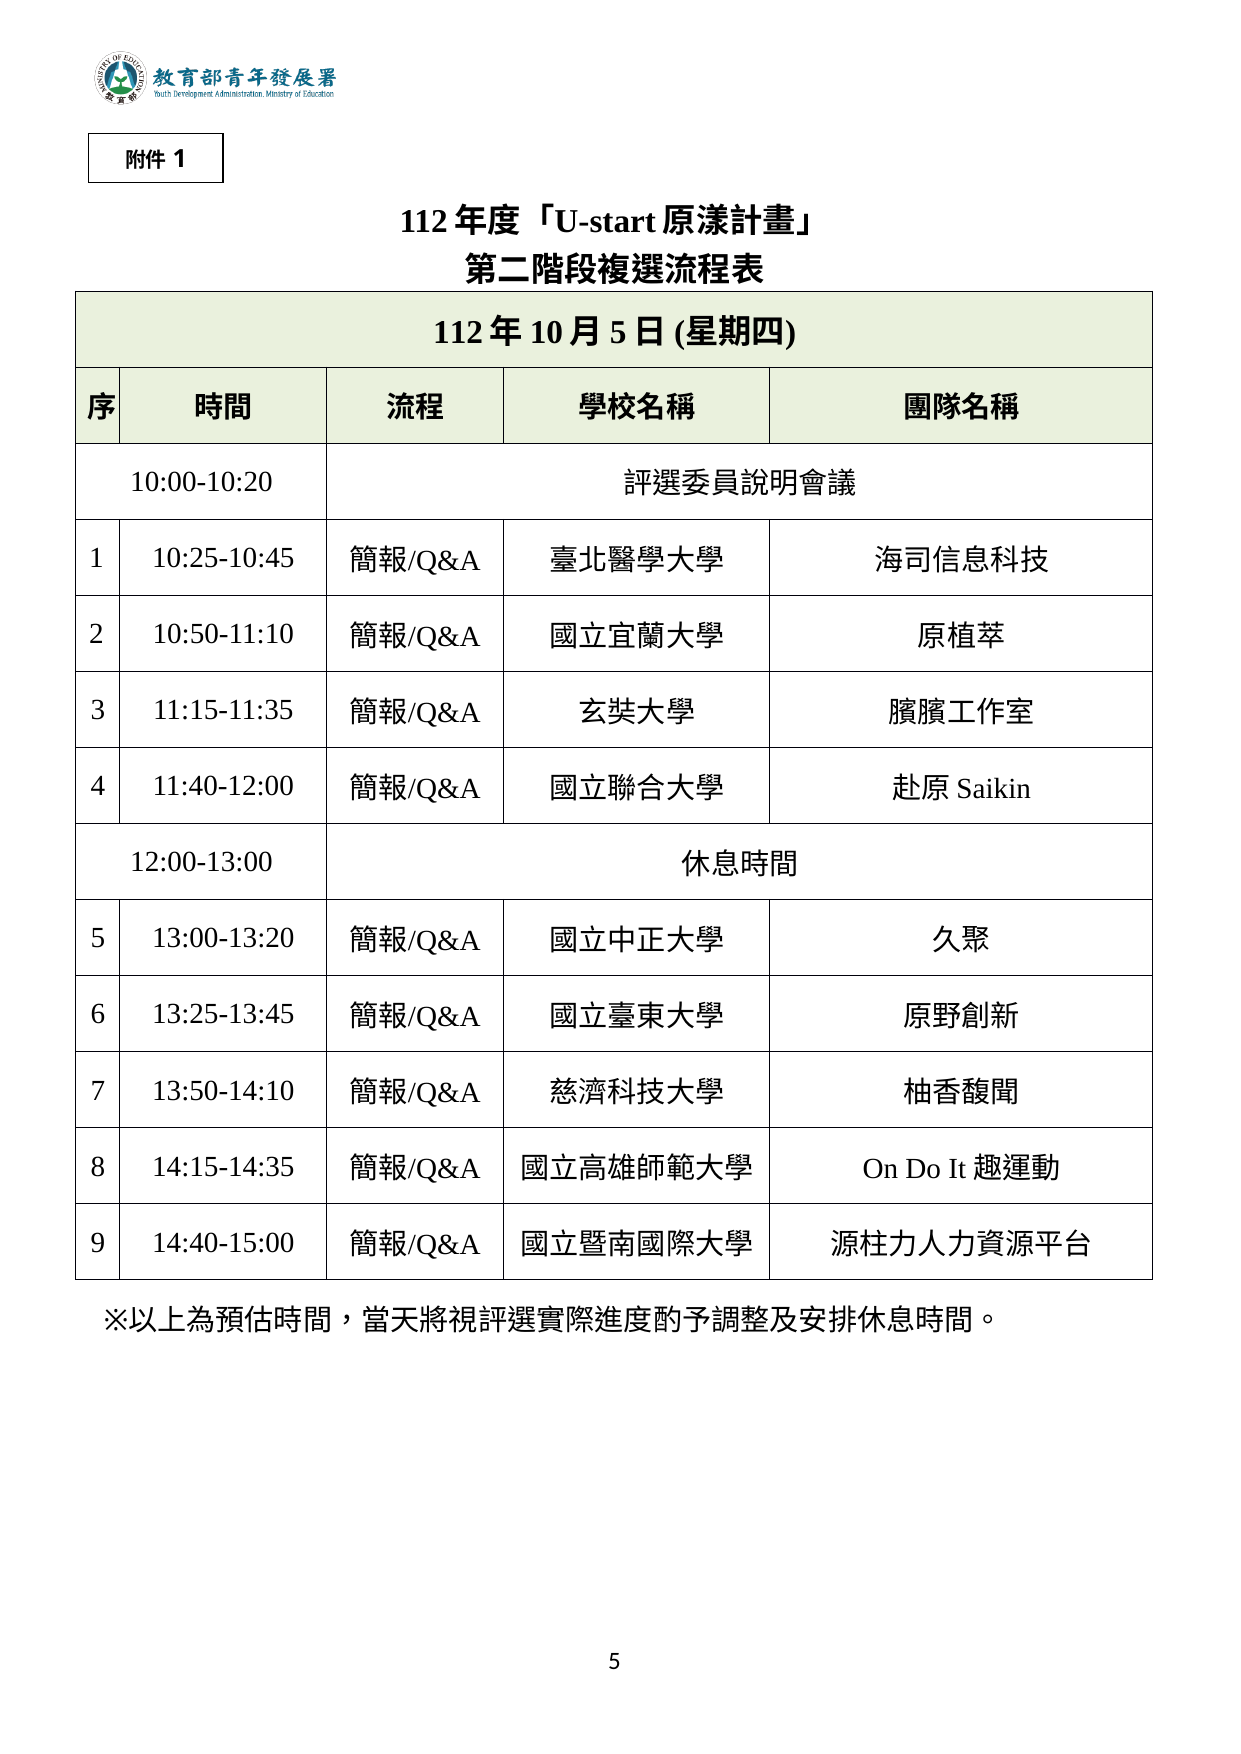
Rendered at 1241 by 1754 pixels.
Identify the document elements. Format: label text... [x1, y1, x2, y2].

table_cell 流程 [327, 368, 503, 443]
text ※以上為預估時間，當天將視評選實際進度酌予調整及安排休息時間。 [103, 1280, 1140, 1355]
table_cell 國立中正大學 [504, 900, 769, 975]
table_cell 慈濟科技大學 [504, 1052, 769, 1127]
table_cell 10:00-10:20 [76, 444, 326, 519]
table_cell 國立宜蘭大學 [504, 596, 769, 671]
table_header 112年10月5日 (星期四) [76, 292, 1152, 367]
table_cell 11:40-12:00 [120, 748, 326, 823]
table_cell 評選委員說明會議 [327, 444, 1152, 519]
table_cell 簡報/Q&A [327, 1204, 503, 1279]
table_cell 11:15-11:35 [120, 672, 326, 747]
table_cell 13:50-14:10 [120, 1052, 326, 1127]
table_cell 原野創新 [770, 976, 1152, 1051]
table_cell 13:25-13:45 [120, 976, 326, 1051]
table_cell 原植萃 [770, 596, 1152, 671]
table_cell 8 [76, 1128, 119, 1203]
table_cell 1 [76, 520, 119, 595]
table_cell 海司信息科技 [770, 520, 1152, 595]
table_cell 柚香馥聞 [770, 1052, 1152, 1127]
table_cell 赴原Saikin [770, 748, 1152, 823]
table_cell 簡報/Q&A [327, 596, 503, 671]
table_cell 簡報/Q&A [327, 976, 503, 1051]
table_cell 4 [76, 748, 119, 823]
table_cell 簡報/Q&A [327, 748, 503, 823]
table_cell On Do It 趣運動 [770, 1128, 1152, 1203]
table_cell 臺北醫學大學 [504, 520, 769, 595]
table_cell 久聚 [770, 900, 1152, 975]
table_cell 13:00-13:20 [120, 900, 326, 975]
table_cell 10:50-11:10 [120, 596, 326, 671]
table_cell 源柱力人力資源平台 [770, 1204, 1152, 1279]
table_cell 國立高雄師範大學 [504, 1128, 769, 1203]
table_cell 國立暨南國際大學 [504, 1204, 769, 1279]
table_cell 時間 [120, 368, 326, 443]
table_cell 10:25-10:45 [120, 520, 326, 595]
table_cell 簡報/Q&A [327, 520, 503, 595]
table_cell 玄奘大學 [504, 672, 769, 747]
table_cell 2 [76, 596, 119, 671]
table_cell 簡報/Q&A [327, 672, 503, 747]
table_cell 9 [76, 1204, 119, 1279]
table_cell 5 [76, 900, 119, 975]
table_cell 休息時間 [327, 824, 1152, 899]
text 112年度「U-start原漾計畫」 [89, 194, 1140, 242]
table_cell 序 [76, 368, 119, 443]
table_cell 國立聯合大學 [504, 748, 769, 823]
table_cell 國立臺東大學 [504, 976, 769, 1051]
table_cell 14:15-14:35 [120, 1128, 326, 1203]
table_cell 學校名稱 [504, 368, 769, 443]
table_cell 臏臏工作室 [770, 672, 1152, 747]
table_cell 14:40-15:00 [120, 1204, 326, 1279]
table_cell 簡報/Q&A [327, 1052, 503, 1127]
table_cell 團隊名稱 [770, 368, 1152, 443]
table_cell 簡報/Q&A [327, 900, 503, 975]
table_cell 3 [76, 672, 119, 747]
table_cell 7 [76, 1052, 119, 1127]
text 第二階段複選流程表 [89, 242, 1140, 291]
table_cell 12:00-13:00 [76, 824, 326, 899]
table_cell 簡報/Q&A [327, 1128, 503, 1203]
table_cell 6 [76, 976, 119, 1051]
picture [88, 47, 341, 108]
